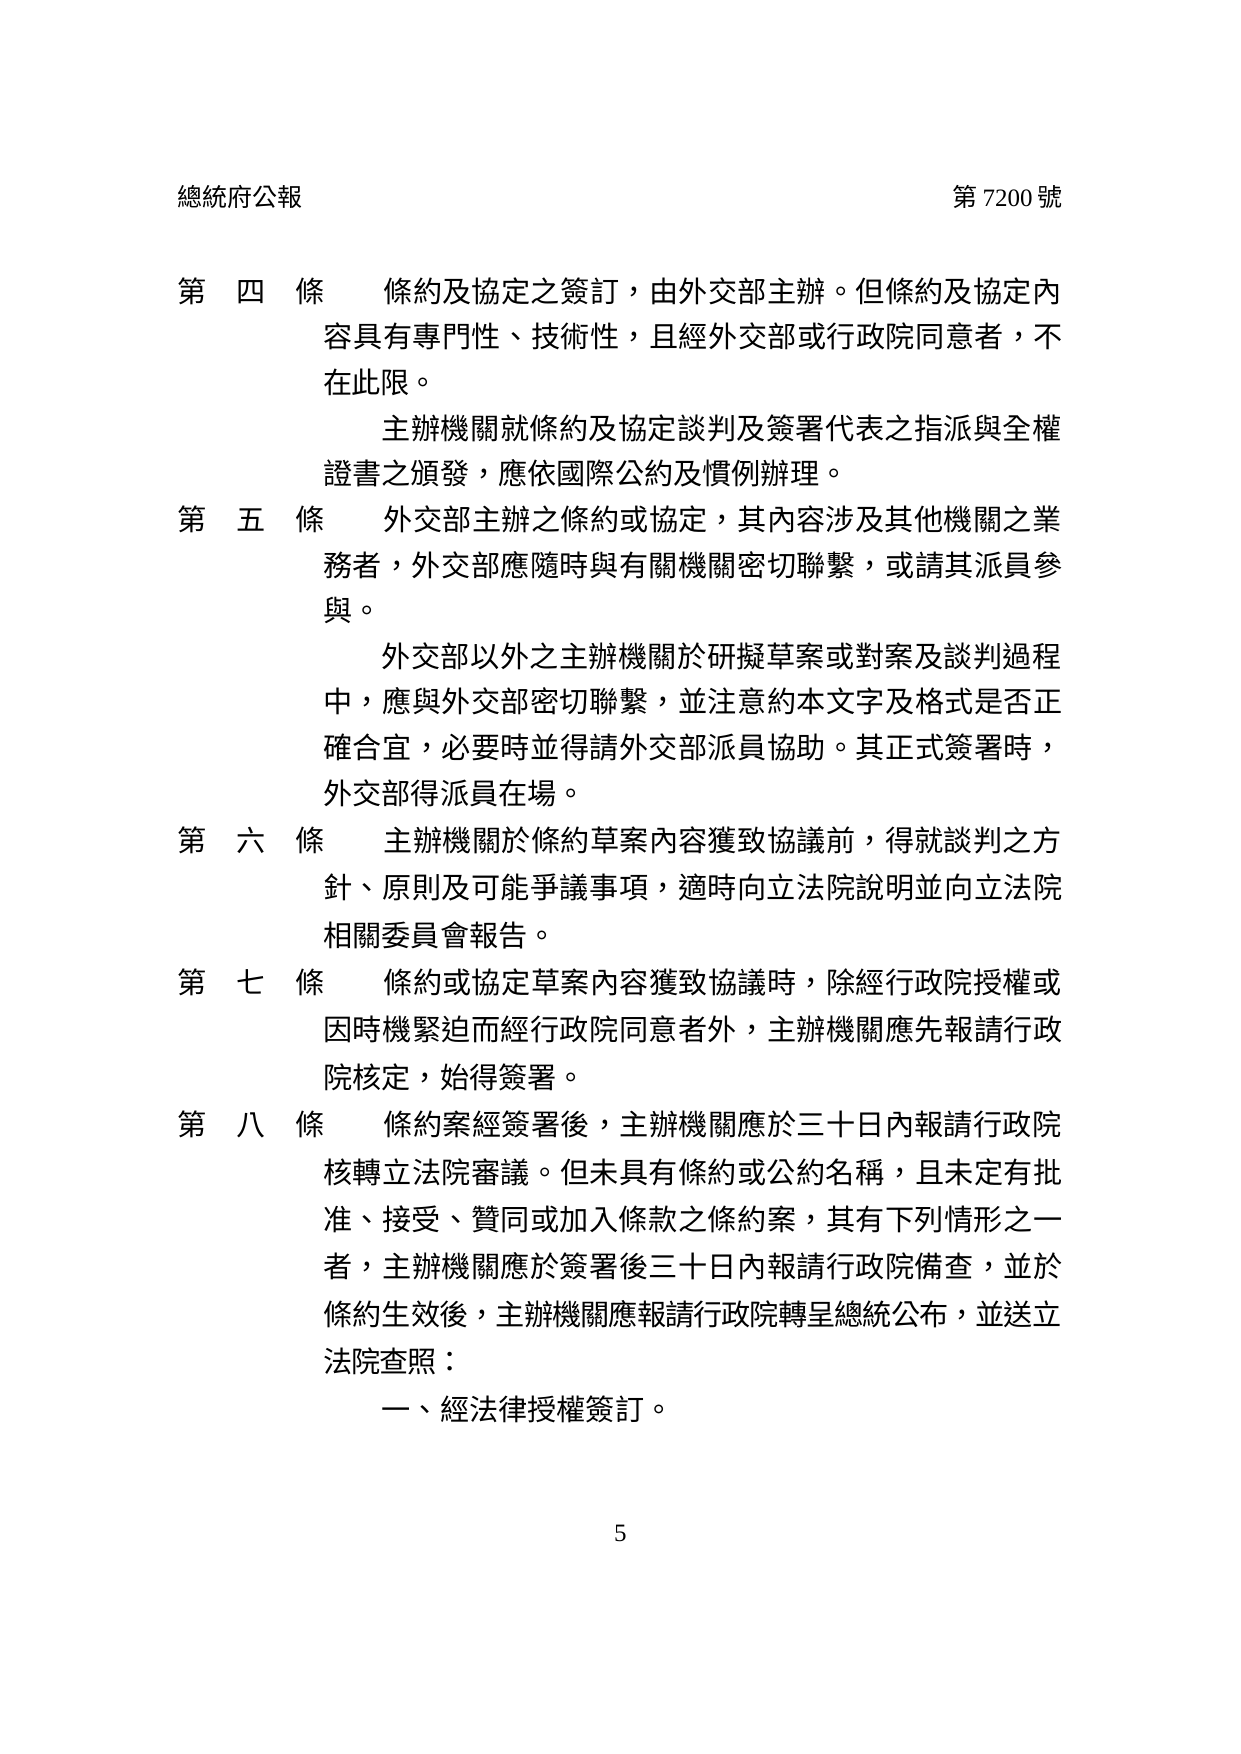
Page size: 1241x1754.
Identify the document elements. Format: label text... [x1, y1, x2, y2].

text 第 五 條 外交部主辦之條約或協定，其內容涉及其他機關之業務者，外交部應隨時與有關機關密切聯繫，或請其派員參與。 [177, 494, 1063, 631]
text 主辦機關就條約及協定談判及簽署代表之指派與全權證書之頒發，應依國際公約及慣例辦理。 [323, 403, 1063, 494]
text 第 四 條 條約及協定之簽訂，由外交部主辦。但條約及協定內容具有專門性、技術性，且經外交部或行政院同意者，不在此限。 [177, 266, 1063, 403]
text 一、經法律授權簽訂。 [381, 1382, 1063, 1429]
text 第 六 條 主辦機關於條約草案內容獲致協議前，得就談判之方針、原則及可能爭議事項，適時向立法院說明並向立法院相關委員會報告。 [177, 813, 1063, 956]
text 外交部以外之主辦機關於研擬草案或對案及談判過程中，應與外交部密切聯繫，並注意約本文字及格式是否正確合宜，必要時並得請外交部派員協助。其正式簽署時，外交部得派員在場。 [323, 631, 1063, 813]
text 第 七 條 條約或協定草案內容獲致協議時，除經行政院授權或因時機緊迫而經行政院同意者外，主辦機關應先報請行政院核定，始得簽署。 [177, 956, 1063, 1098]
text 第 八 條 條約案經簽署後，主辦機關應於三十日內報請行政院核轉立法院審議。但未具有條約或公約名稱，且未定有批准、接受、贊同或加入條款之條約案，其有下列情形之一者，主辦機關應於簽署後三十日內報請行政院備查，並於條約生效後，主辦機關應報請行政院轉呈總統公布，並送立法院查照： [177, 1098, 1063, 1382]
